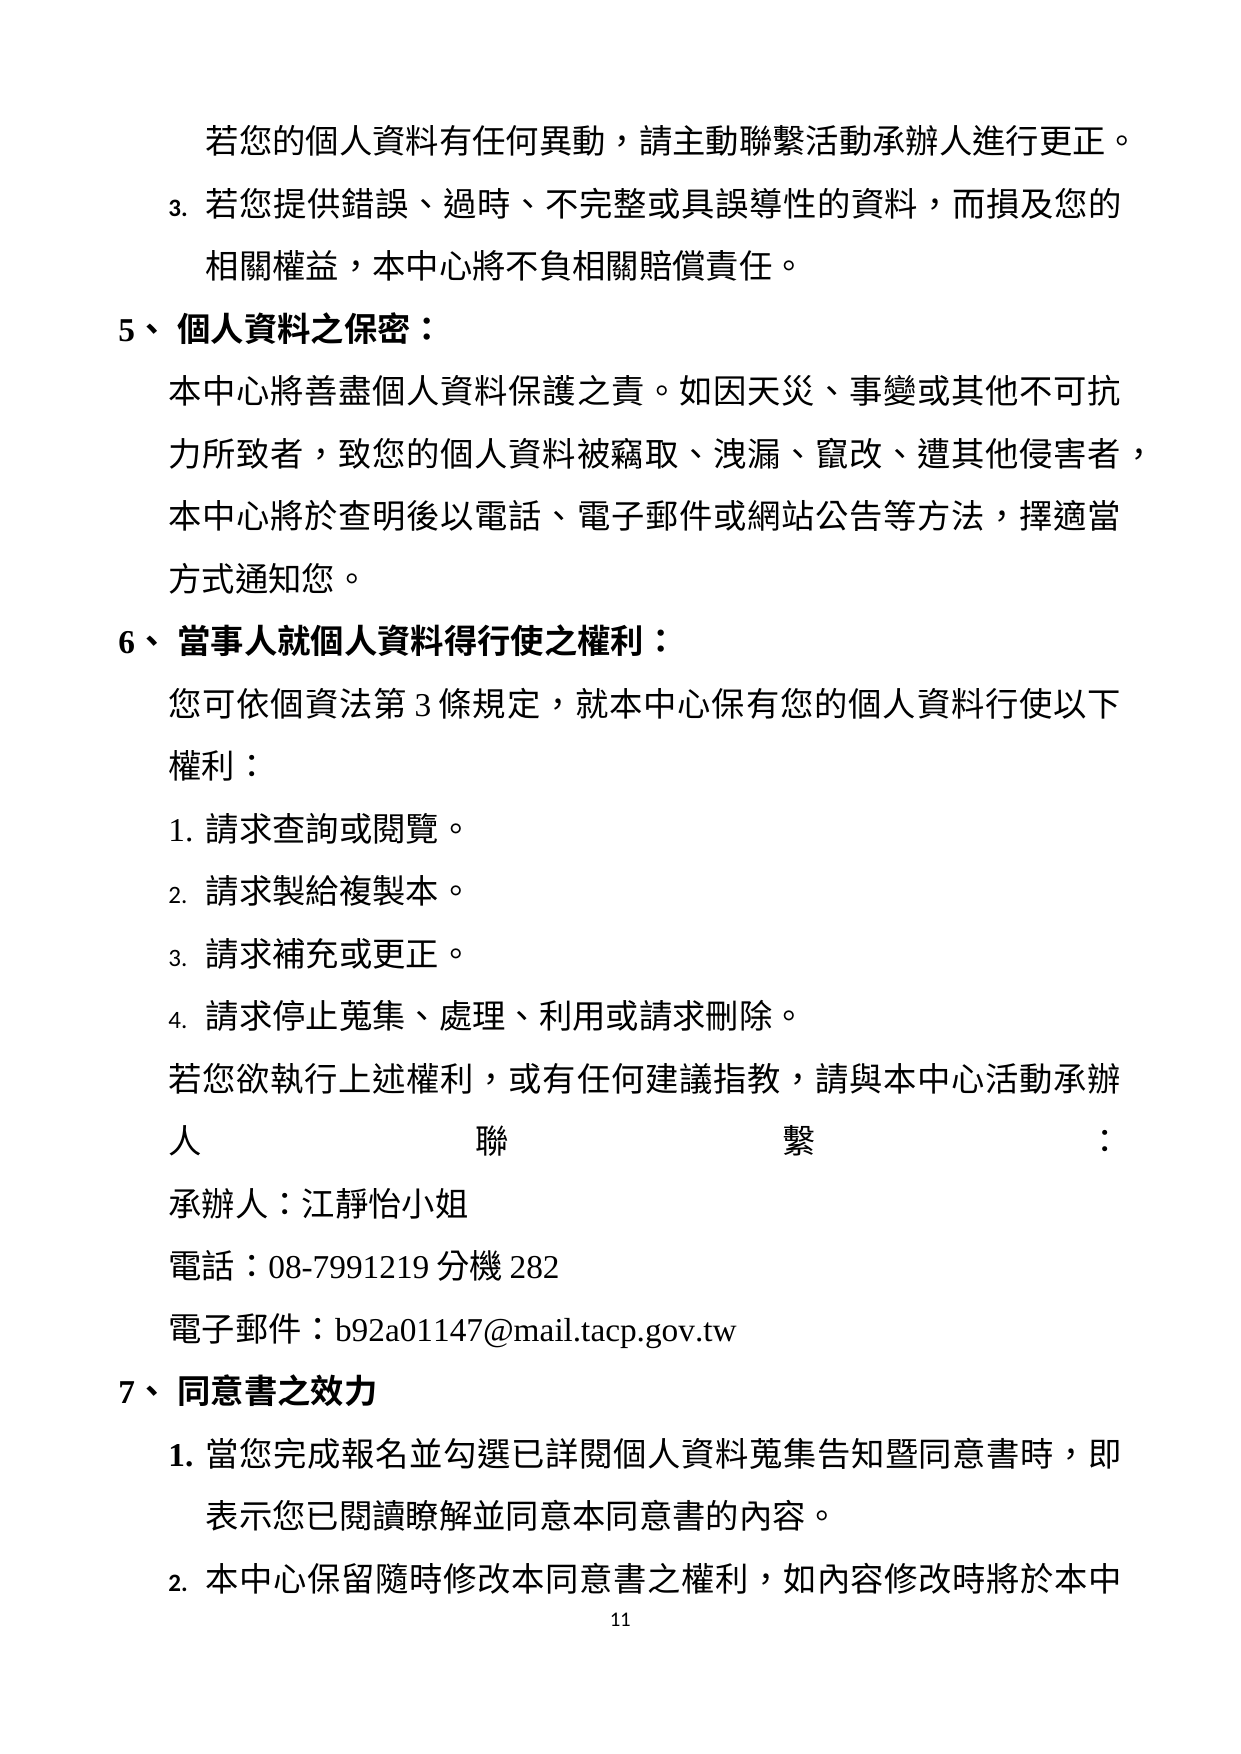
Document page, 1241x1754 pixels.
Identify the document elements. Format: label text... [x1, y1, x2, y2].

text 電子郵件：b92a01147@mail.tacp.gov.tw [168, 1285, 1122, 1347]
list 請求停止蒐集、處理、利用或請求刪除。 [168, 972, 1122, 1035]
list 請求查詢或閱覽。 [168, 785, 1122, 847]
list 請求製給複製本。 [168, 847, 1122, 910]
text 若您欲執行上述權利，或有任何建議指教，請與本中心活動承辦人聯繫： 承辦人：江靜怡小姐 [168, 1035, 1122, 1222]
text 您可依個資法第3條規定，就本中心保有您的個人資料行使以下權利： [168, 660, 1122, 785]
list 同意書之效力 [118, 1347, 1122, 1410]
list 個人資料之保密： [118, 285, 1122, 347]
list 本中心保留隨時修改本同意書之權利，如內容修改時將於本中 [168, 1535, 1122, 1597]
list 請求補充或更正。 [168, 910, 1122, 972]
list 若您提供錯誤、過時、不完整或具誤導性的資料，而損及您的相關權益，本中心將不負相關賠償責任。 [168, 160, 1122, 285]
list 當事人就個人資料得行使之權利： [118, 597, 1122, 660]
text 電話：08-7991219分機282 [168, 1222, 1122, 1285]
text 本中心將善盡個人資料保護之責。如因天災、事變或其他不可抗力所致者，致您的個人資料被竊取、洩漏、竄改、遭其他侵害者，本中心將於查明後以電話、電子郵件或網站公告等方法，擇適當方式通知您。 [168, 347, 1122, 597]
list 請依活動籌備需求提供您本人正確、最新及完整的個人資料，若您的個人資料有任何異動，請主動聯繫活動承辦人進行更正。 [168, 97, 1122, 160]
list 當您完成報名並勾選已詳閱個人資料蒐集告知暨同意書時，即表示您已閱讀瞭解並同意本同意書的內容。 [168, 1410, 1122, 1535]
